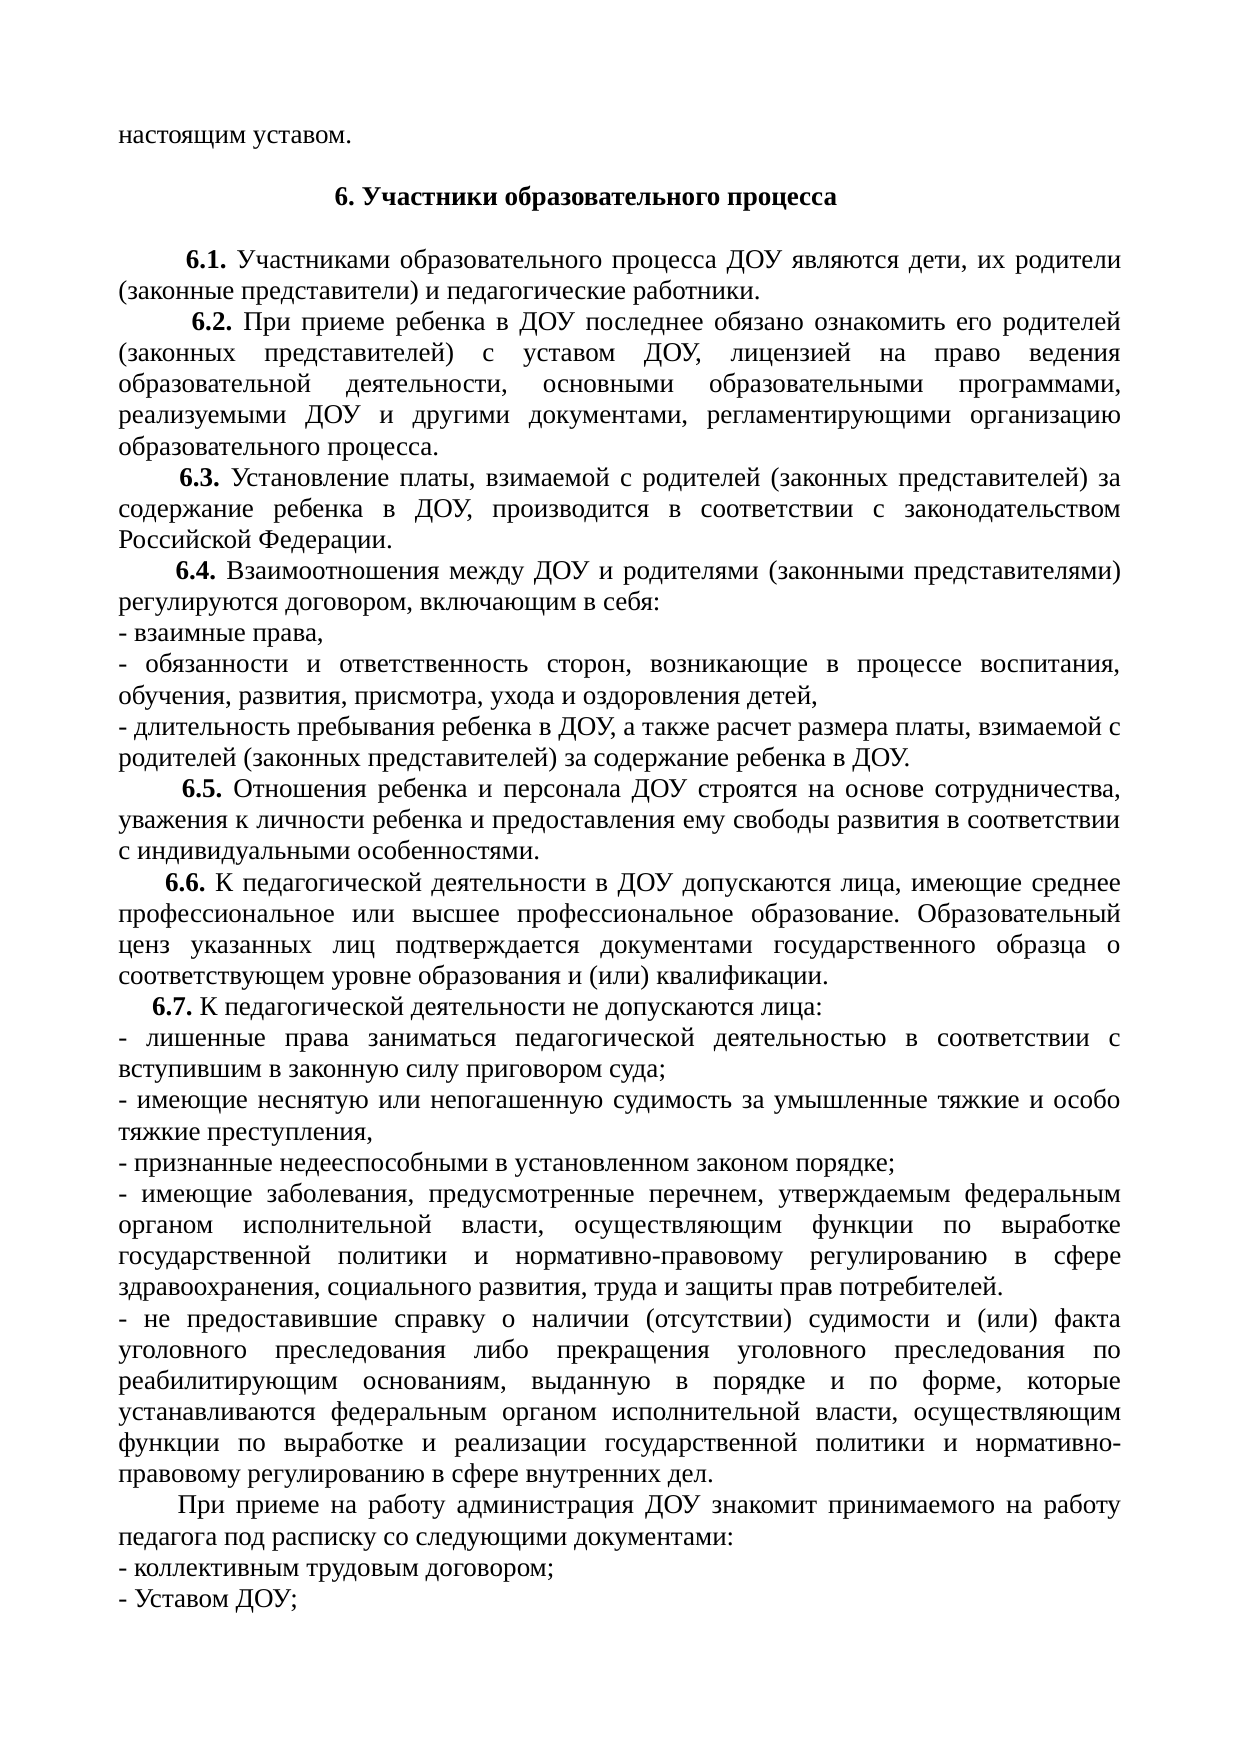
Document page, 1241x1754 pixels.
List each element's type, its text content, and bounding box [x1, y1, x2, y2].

text 6.6. К педагогической деятельности в ДОУ допускаются лица, имеющие среднее профессиональное или высшее профессиональное образование. Образовательный ценз указанных лиц подтверждается документами государственного образца о соответствующем уровне образования и (или) квалификации. [118, 866, 1122, 990]
text - взаимные права, [118, 616, 1122, 648]
text 6. Участники образовательного процесса [118, 180, 1122, 212]
text - признанные недееспособными в установленном законом порядке; [118, 1146, 1122, 1177]
text При приеме на работу администрация ДОУ знакомит принимаемого на работу педагога под расписку со следующими документами: [118, 1488, 1122, 1551]
text - лишенные права заниматься педагогической деятельностью в соответствии с вступившим в законную силу приговором суда; [118, 1021, 1122, 1084]
text 6.1. Участниками образовательного процесса ДОУ являются дети, их родители (законные представители) и педагогические работники. [118, 243, 1122, 305]
text 6.7. К педагогической деятельности не допускаются лица: [118, 990, 1122, 1021]
text 6.3. Установление платы, взимаемой с родителей (законных представителей) за содержание ребенка в ДОУ, производится в соответствии с законодательством Российской Федерации. [118, 461, 1122, 554]
text - имеющие заболевания, предусмотренные перечнем, утверждаемым федеральным органом исполнительной власти, осуществляющим функции по выработке государственной политики и нормативно-правовому регулированию в сфере здравоохранения, социального развития, труда и защиты прав потребителей. [118, 1177, 1122, 1302]
text - имеющие неснятую или непогашенную судимость за умышленные тяжкие и особо тяжкие преступления, [118, 1084, 1122, 1146]
text 6.4. Взаимоотношения между ДОУ и родителями (законными представителями) регулируются договором, включающим в себя: [118, 554, 1122, 616]
text - коллективным трудовым договором; [118, 1551, 1122, 1582]
text - длительность пребывания ребенка в ДОУ, а также расчет размера платы, взимаемой с родителей (законных представителей) за содержание ребенка в ДОУ. [118, 710, 1122, 772]
text 6.2. При приеме ребенка в ДОУ последнее обязано ознакомить его родителей (законных представителей) с уставом ДОУ, лицензией на право ведения образовательной деятельности, основными образовательными программами, реализуемыми ДОУ и другими документами, регламентирующими организацию образовательного процесса. [118, 305, 1122, 461]
text настоящим уставом. [118, 118, 1122, 149]
text - Уставом ДОУ; [118, 1582, 1122, 1613]
text 6.5. Отношения ребенка и персонала ДОУ строятся на основе сотрудничества, уважения к личности ребенка и предоставления ему свободы развития в соответствии с индивидуальными особенностями. [118, 772, 1122, 866]
text - не предоставившие справку о наличии (отсутствии) судимости и (или) факта уголовного преследования либо прекращения уголовного преследования по реабилитирующим основаниям, выданную в порядке и по форме, которые устанавливаются федеральным органом исполнительной власти, осуществляющим функции по выработке и реализации государственной политики и нормативно-правовому регулированию в сфере внутренних дел. [118, 1302, 1122, 1488]
text - обязанности и ответственность сторон, возникающие в процессе воспитания, обучения, развития, присмотра, ухода и оздоровления детей, [118, 648, 1122, 710]
